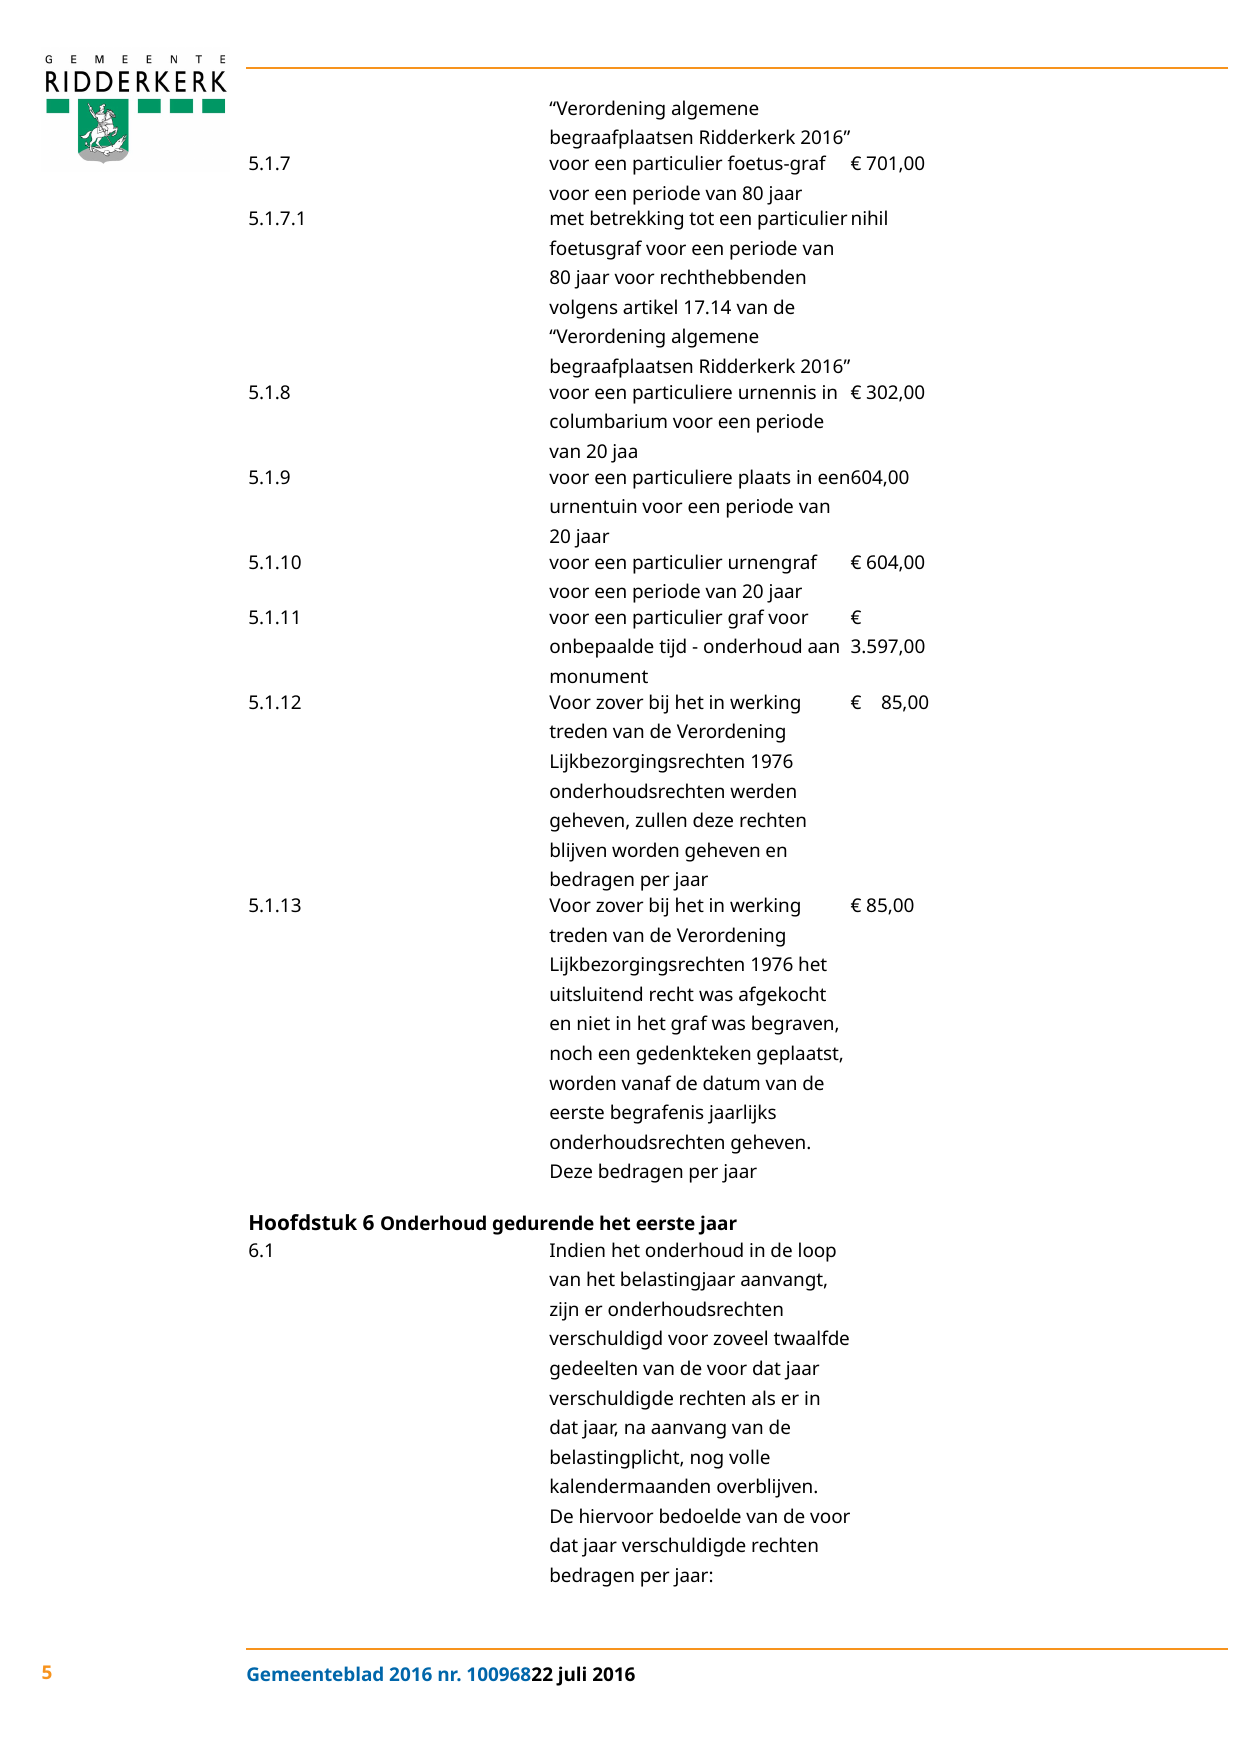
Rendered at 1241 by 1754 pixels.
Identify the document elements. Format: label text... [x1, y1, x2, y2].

table_header 6.1 [248, 1237, 549, 1588]
table_cell 5.1.8 [248, 379, 549, 464]
table_cell met betrekking tot een particulier foetusgraf voor een periode van 80 jaar voor rechthebbenden volgens artikel 17.14 van de “Verordening algemene begraafplaatsen Ridderkerk 2016” [549, 205, 850, 379]
table_cell voor een particulier foetus-graf voor een periode van 80 jaar [549, 150, 850, 205]
table_cell 5.1.9 [248, 464, 549, 549]
table_cell 5.1.7.1 [248, 205, 549, 379]
table_cell 604,00 [850, 464, 1152, 549]
table_cell [248, 95, 549, 150]
table_cell € 85,00 [850, 689, 1152, 892]
table_header [850, 1237, 1152, 1588]
table_cell 5.1.13 [248, 892, 549, 1184]
table_cell € 604,00 [850, 549, 1152, 604]
table_cell voor een particuliere plaats in een urnentuin voor een periode van 20 jaar [549, 464, 850, 549]
table_cell voor een particuliere urnennis in columbarium voor een periode van 20 jaa [549, 379, 850, 464]
table_cell 5.1.10 [248, 549, 549, 604]
table_cell € 701,00 [850, 150, 1152, 205]
table_cell 5.1.7 [248, 150, 549, 205]
table_cell voor een particulier urnengraf voor een periode van 20 jaar [549, 549, 850, 604]
table_cell Voor zover bij het in werking treden van de Verordening Lijkbezorgingsrechten 1976 het uitsluitend recht was afgekocht en niet in het graf was begraven, noch een gedenkteken geplaatst, worden vanaf de datum van de eerste begrafenis jaarlijks onderhoudsrechten geheven. Deze bedragen per jaar [549, 892, 850, 1184]
table_cell Voor zover bij het in werking treden van de Verordening Lijkbezorgingsrechten 1976 onderhoudsrechten werden geheven, zullen deze rechten blijven worden geheven en bedragen per jaar [549, 689, 850, 892]
table_header Indien het onderhoud in de loop van het belastingjaar aanvangt, zijn er onderhoudsrechten verschuldigd voor zoveel twaalfde gedeelten van de voor dat jaar verschuldigde rechten als er in dat jaar, na aanvang van de belastingplicht, nog volle kalendermaanden overblijven. De hiervoor bedoelde van de voor dat jaar verschuldigde rechten bedragen per jaar: [549, 1237, 850, 1588]
table_cell € 3.597,00 [850, 604, 1152, 689]
table_cell € 85,00 [850, 892, 1152, 1184]
table_cell [850, 95, 1152, 150]
table_cell 5.1.12 [248, 689, 549, 892]
table_cell voor een particulier graf voor onbepaalde tijd - onderhoud aan monument [549, 604, 850, 689]
table_cell “Verordening algemene begraafplaatsen Ridderkerk 2016” [549, 95, 850, 150]
table_cell nihil [850, 205, 1152, 379]
text Hoofdstuk 6 Onderhoud gedurende het eerste jaar [248, 1208, 1152, 1237]
picture [41, 47, 231, 172]
table_cell € 302,00 [850, 379, 1152, 464]
table_cell 5.1.11 [248, 604, 549, 689]
